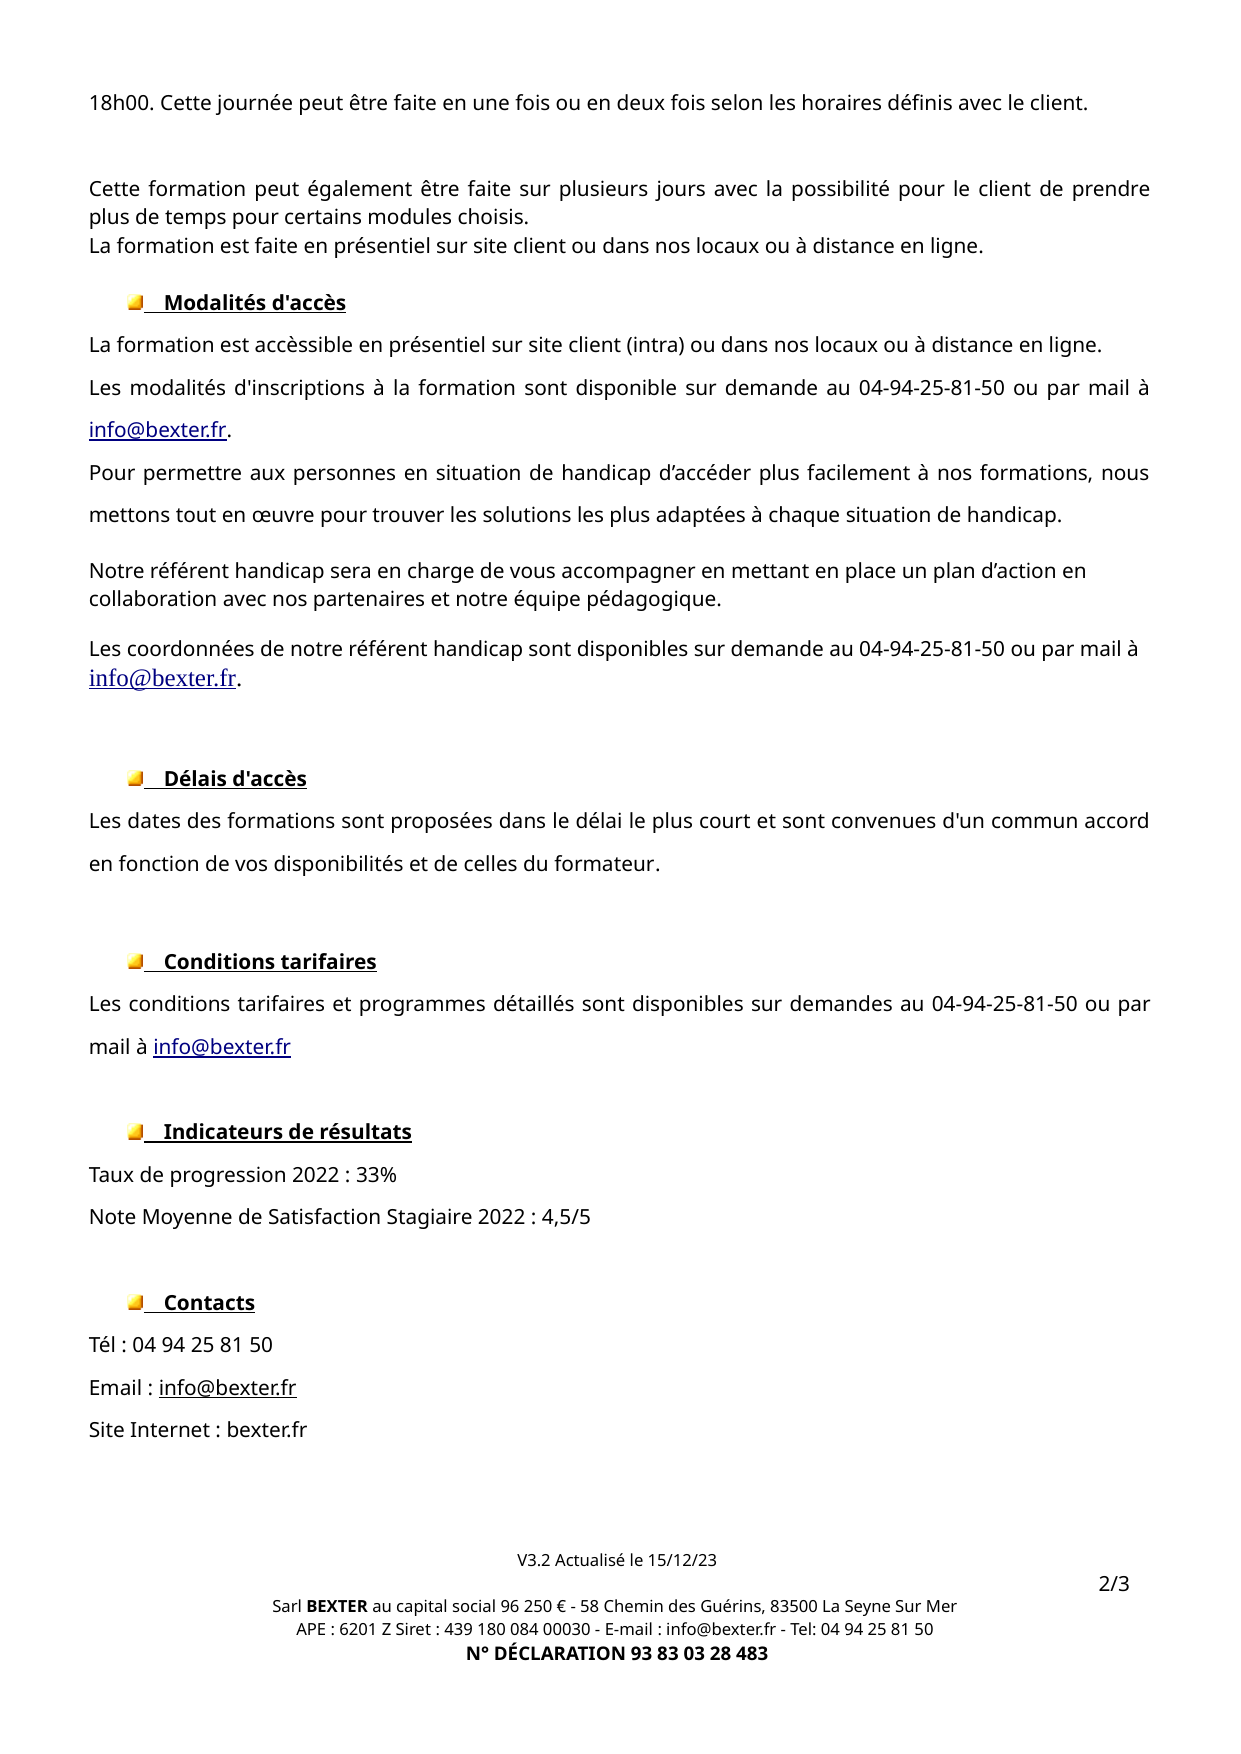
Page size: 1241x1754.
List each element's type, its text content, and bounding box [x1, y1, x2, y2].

text La formation est faite en présentiel sur site client ou dans nos locaux ou à distance en ligne. [88, 231, 1152, 259]
text Taux de progression 2022 : 33% [88, 1160, 1152, 1188]
text Les modalités d'inscriptions à la formation sont disponible sur demande au 04-94-25-81-50 ou par mail à info@bexter.fr. [88, 373, 1152, 444]
text Les conditions tarifaires et programmes détaillés sont disponibles sur demandes au 04-94-25-81-50 ou par mail à info@bexter.fr [88, 989, 1152, 1060]
subtitle Conditions tarifaires [126, 947, 1152, 975]
text Note Moyenne de Satisfaction Stagiaire 2022 : 4,5/5 [88, 1202, 1152, 1231]
text Email : info@bexter.fr [88, 1373, 1152, 1401]
subtitle Indicateurs de résultats [126, 1117, 1152, 1146]
picture [127, 953, 143, 969]
picture [127, 1123, 143, 1140]
text Les coordonnées de notre référent handicap sont disponibles sur demande au 04-94-25-81-50 ou par mail à info@bexter.fr. [88, 634, 1152, 692]
subtitle Délais d'accès [126, 764, 1152, 792]
text Pour permettre aux personnes en situation de handicap d’accéder plus facilement à nos formations, nous mettons tout en œuvre pour trouver les solutions les plus adaptées à chaque situation de handicap. [88, 458, 1152, 529]
text La formation est accèssible en présentiel sur site client (intra) ou dans nos locaux ou à distance en ligne. [88, 330, 1152, 359]
text Cette formation peut également être faite sur plusieurs jours avec la possibilité pour le client de prendre plus de temps pour certains modules choisis. [88, 174, 1152, 231]
text 18h00. Cette journée peut être faite en une fois ou en deux fois selon les horaires définis avec le client. [88, 88, 1152, 117]
text Site Internet : bexter.fr [88, 1415, 1152, 1444]
picture [127, 1294, 143, 1310]
picture [127, 770, 143, 786]
text Tél : 04 94 25 81 50 [88, 1330, 1152, 1359]
subtitle Modalités d'accès [126, 288, 1152, 316]
text Notre référent handicap sera en charge de vous accompagner en mettant en place un plan d’action en collaboration avec nos partenaires et notre équipe pédagogique. [88, 556, 1152, 613]
subtitle Contacts [126, 1288, 1152, 1316]
picture [127, 294, 143, 310]
text Les dates des formations sont proposées dans le délai le plus court et sont convenues d'un commun accord en fonction de vos disponibilités et de celles du formateur. [88, 806, 1152, 877]
